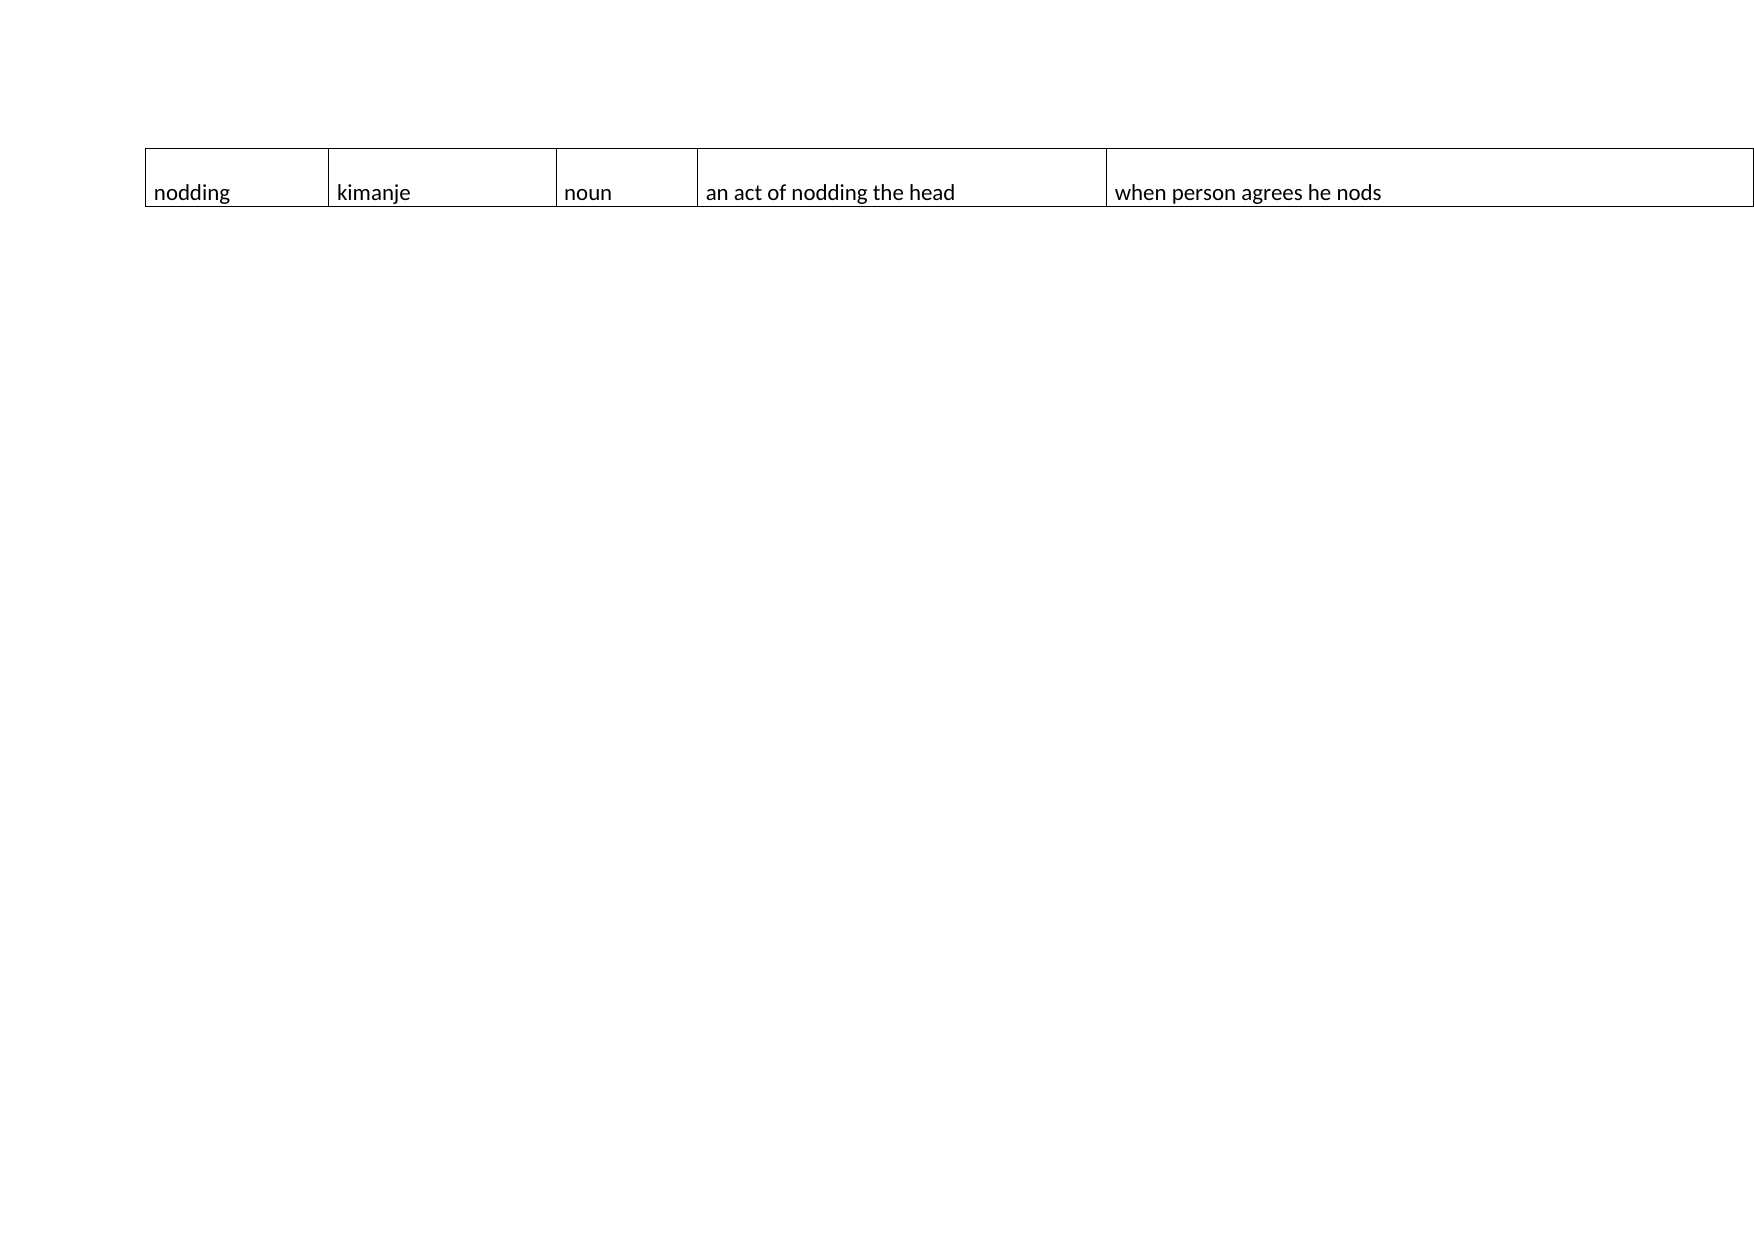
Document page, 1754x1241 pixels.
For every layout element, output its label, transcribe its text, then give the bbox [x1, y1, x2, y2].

table_cell an act of nodding the head [698, 149, 1106, 206]
table_cell nodding [146, 149, 328, 206]
table_cell kimanje [329, 149, 556, 206]
table_cell when person agrees he nods [1107, 149, 1753, 206]
table_cell noun [557, 149, 697, 206]
